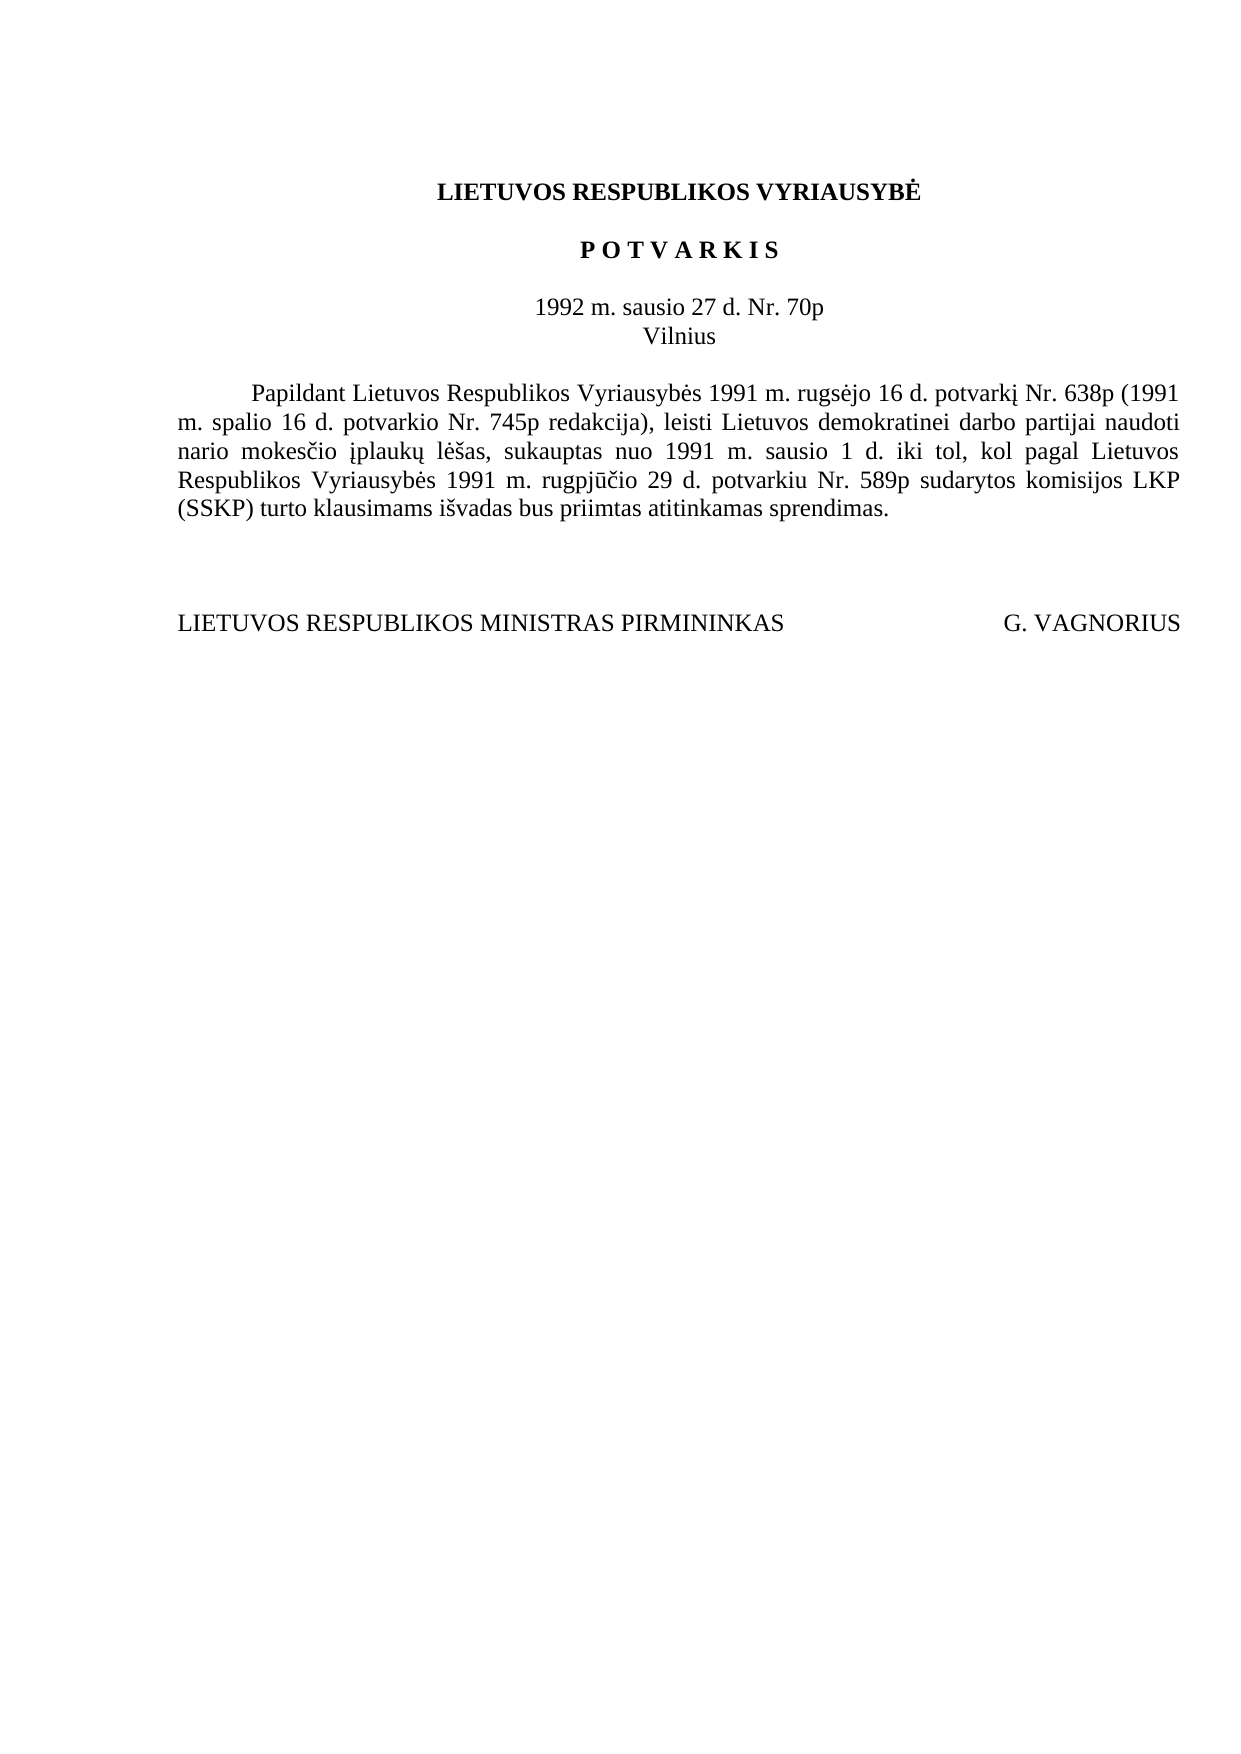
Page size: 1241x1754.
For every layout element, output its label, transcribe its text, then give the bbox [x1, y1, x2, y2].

text Papildant Lietuvos Respublikos Vyriausybės 1991 m. rugsėjo 16 d. potvarkį Nr. 638p (1991 m. spalio 16 d. potvarkio Nr. 745p redakcija), leisti Lietuvos demokratinei darbo partijai naudoti nario mokesčio įplaukų lėšas, sukauptas nuo 1991 m. sausio 1 d. iki tol, kol pagal Lietuvos Respublikos Vyriausybės 1991 m. rugpjūčio 29 d. potvarkiu Nr. 589p sudarytos komisijos LKP (SSKP) turto klausimams išvadas bus priimtas atitinkamas sprendimas. [177, 378, 1181, 522]
text LIETUVOS RESPUBLIKOS MINISTRAS PIRMININKAS G. VAGNORIUS [177, 608, 1181, 637]
text P O T V A R K I S [177, 235, 1181, 263]
text 1992 m. sausio 27 d. Nr. 70p [177, 292, 1181, 321]
text LIETUVOS RESPUBLIKOS VYRIAUSYBĖ [177, 177, 1181, 206]
text Vilnius [177, 321, 1181, 350]
